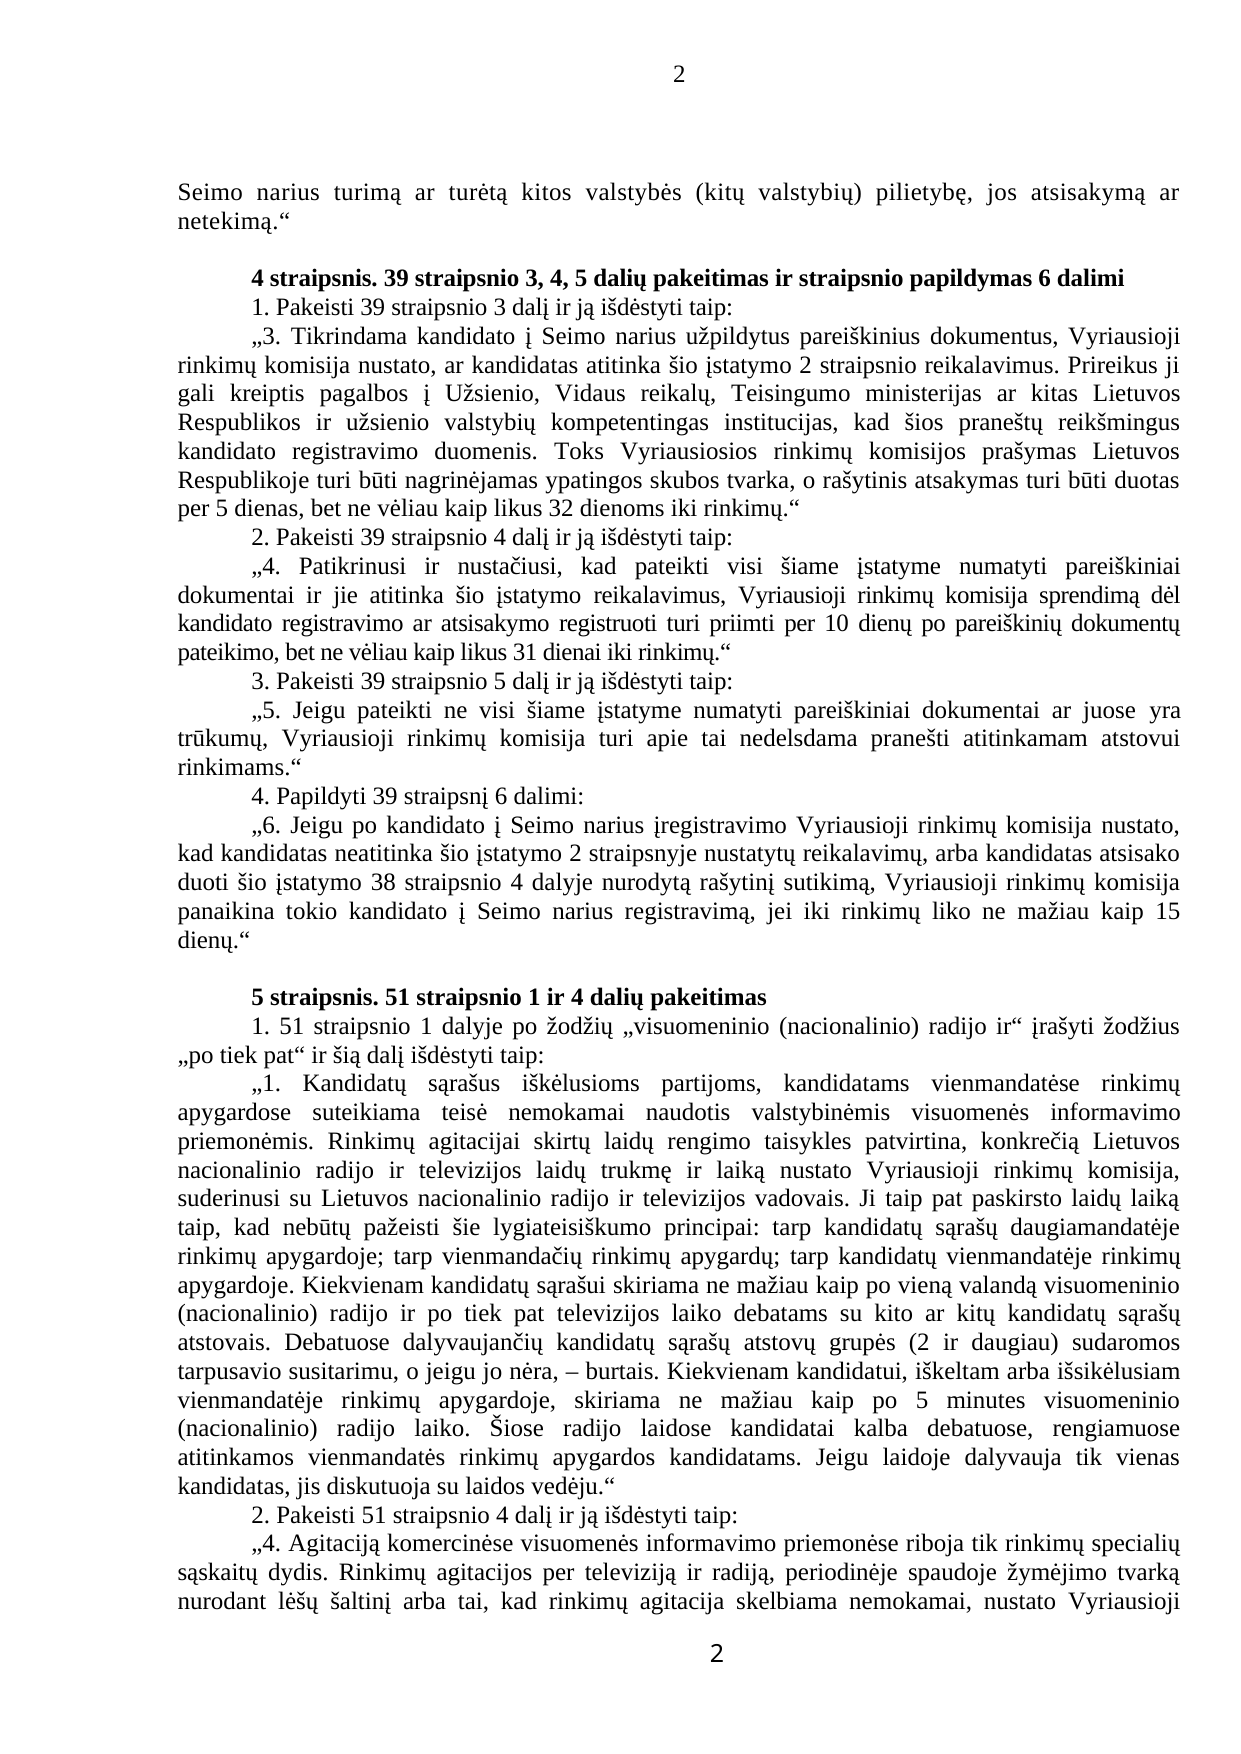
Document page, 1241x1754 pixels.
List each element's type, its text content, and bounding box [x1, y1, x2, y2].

text „5. Jeigu pateikti ne visi šiame įstatyme numatyti pareiškiniai dokumentai ar juose yra trūkumų, Vyriausioji rinkimų komisija turi apie tai nedelsdama pranešti atitinkamam atstovui rinkimams.“ [177, 695, 1181, 781]
text 4. Papildyti 39 straipsnį 6 dalimi: [177, 781, 1181, 810]
subtitle 5 straipsnis. 51 straipsnio 1 ir 4 dalių pakeitimas [177, 982, 1181, 1011]
text 3. Pakeisti 39 straipsnio 5 dalį ir ją išdėstyti taip: [177, 666, 1181, 695]
subtitle 1. 51 straipsnio 1 dalyje po žodžių „visuomeninio (nacionalinio) radijo ir“ įrašyti žodžius „po tiek pat“ ir šią dalį išdėstyti taip: [177, 1011, 1181, 1068]
subtitle 2. Pakeisti 51 straipsnio 4 dalį ir ją išdėstyti taip: [177, 1500, 1181, 1528]
text 1. Pakeisti 39 straipsnio 3 dalį ir ją išdėstyti taip: [177, 292, 1181, 321]
text „4. Patikrinusi ir nustačiusi, kad pateikti visi šiame įstatyme numatyti pareiškiniai dokumentai ir jie atitinka šio įstatymo reikalavimus, Vyriausioji rinkimų komisija sprendimą dėl kandidato registravimo ar atsisakymo registruoti turi priimti per 10 dienų po pareiškinių dokumentų pateikimo, bet ne vėliau kaip likus 31 dienai iki rinkimų.“ [177, 551, 1181, 666]
text 2. Pakeisti 39 straipsnio 4 dalį ir ją išdėstyti taip: [177, 522, 1181, 551]
text 4 straipsnis. 39 straipsnio 3, 4, 5 dalių pakeitimas ir straipsnio papildymas 6 dalimi [177, 263, 1181, 292]
text „3. Tikrindama kandidato į Seimo narius užpildytus pareiškinius dokumentus, Vyriausioji rinkimų komisija nustato, ar kandidatas atitinka šio įstatymo 2 straipsnio reikalavimus. Prireikus ji gali kreiptis pagalbos į Užsienio, Vidaus reikalų, Teisingumo ministerijas ar kitas Lietuvos Respublikos ir užsienio valstybių kompetentingas institucijas, kad šios praneštų reikšmingus kandidato registravimo duomenis. Toks Vyriausiosios rinkimų komisijos prašymas Lietuvos Respublikoje turi būti nagrinėjamas ypatingos skubos tvarka, o rašytinis atsakymas turi būti duotas per 5 dienas, bet ne vėliau kaip likus 32 dienoms iki rinkimų.“ [177, 321, 1181, 522]
text „1. Kandidatų sąrašus iškėlusioms partijoms, kandidatams vienmandatėse rinkimų apygardose suteikiama teisė nemokamai naudotis valstybinėmis visuomenės informavimo priemonėmis. Rinkimų agitacijai skirtų laidų rengimo taisykles patvirtina, konkrečią Lietuvos nacionalinio radijo ir televizijos laidų trukmę ir laiką nustato Vyriausioji rinkimų komisija, suderinusi su Lietuvos nacionalinio radijo ir televizijos vadovais. Ji taip pat paskirsto laidų laiką taip, kad nebūtų pažeisti šie lygiateisiškumo principai: tarp kandidatų sąrašų daugiamandatėje rinkimų apygardoje; tarp vienmandačių rinkimų apygardų; tarp kandidatų vienmandatėje rinkimų apygardoje. Kiekvienam kandidatų sąrašui skiriama ne mažiau kaip po vieną valandą visuomeninio (nacionalinio) radijo ir po tiek pat televizijos laiko debatams su kito ar kitų kandidatų sąrašų atstovais. Debatuose dalyvaujančių kandidatų sąrašų atstovų grupės (2 ir daugiau) sudaromos tarpusavio susitarimu, o jeigu jo nėra, – burtais. Kiekvienam kandidatui, iškeltam arba išsikėlusiam vienmandatėje rinkimų apygardoje, skiriama ne mažiau kaip po 5 minutes visuomeninio (nacionalinio) radijo laiko. Šiose radijo laidose kandidatai kalba debatuose, rengiamuose atitinkamos vienmandatės rinkimų apygardos kandidatams. Jeigu laidoje dalyvauja tik vienas kandidatas, jis diskutuoja su laidos vedėju.“ [177, 1068, 1181, 1500]
text „4. Agitaciją komercinėse visuomenės informavimo priemonėse riboja tik rinkimų specialių sąskaitų dydis. Rinkimų agitacijos per televiziją ir radiją, periodinėje spaudoje žymėjimo tvarką nurodant lėšų šaltinį arba tai, kad rinkimų agitacija skelbiama nemokamai, nustato Vyriausioji [177, 1528, 1181, 1615]
text Seimo narius turimą ar turėtą kitos valstybės (kitų valstybių) pilietybę, jos atsisakymą ar netekimą.“ [177, 177, 1181, 235]
text „6. Jeigu po kandidato į Seimo narius įregistravimo Vyriausioji rinkimų komisija nustato, kad kandidatas neatitinka šio įstatymo 2 straipsnyje nustatytų reikalavimų, arba kandidatas atsisako duoti šio įstatymo 38 straipsnio 4 dalyje nurodytą rašytinį sutikimą, Vyriausioji rinkimų komisija panaikina tokio kandidato į Seimo narius registravimą, jei iki rinkimų liko ne mažiau kaip 15 dienų.“ [177, 810, 1181, 953]
